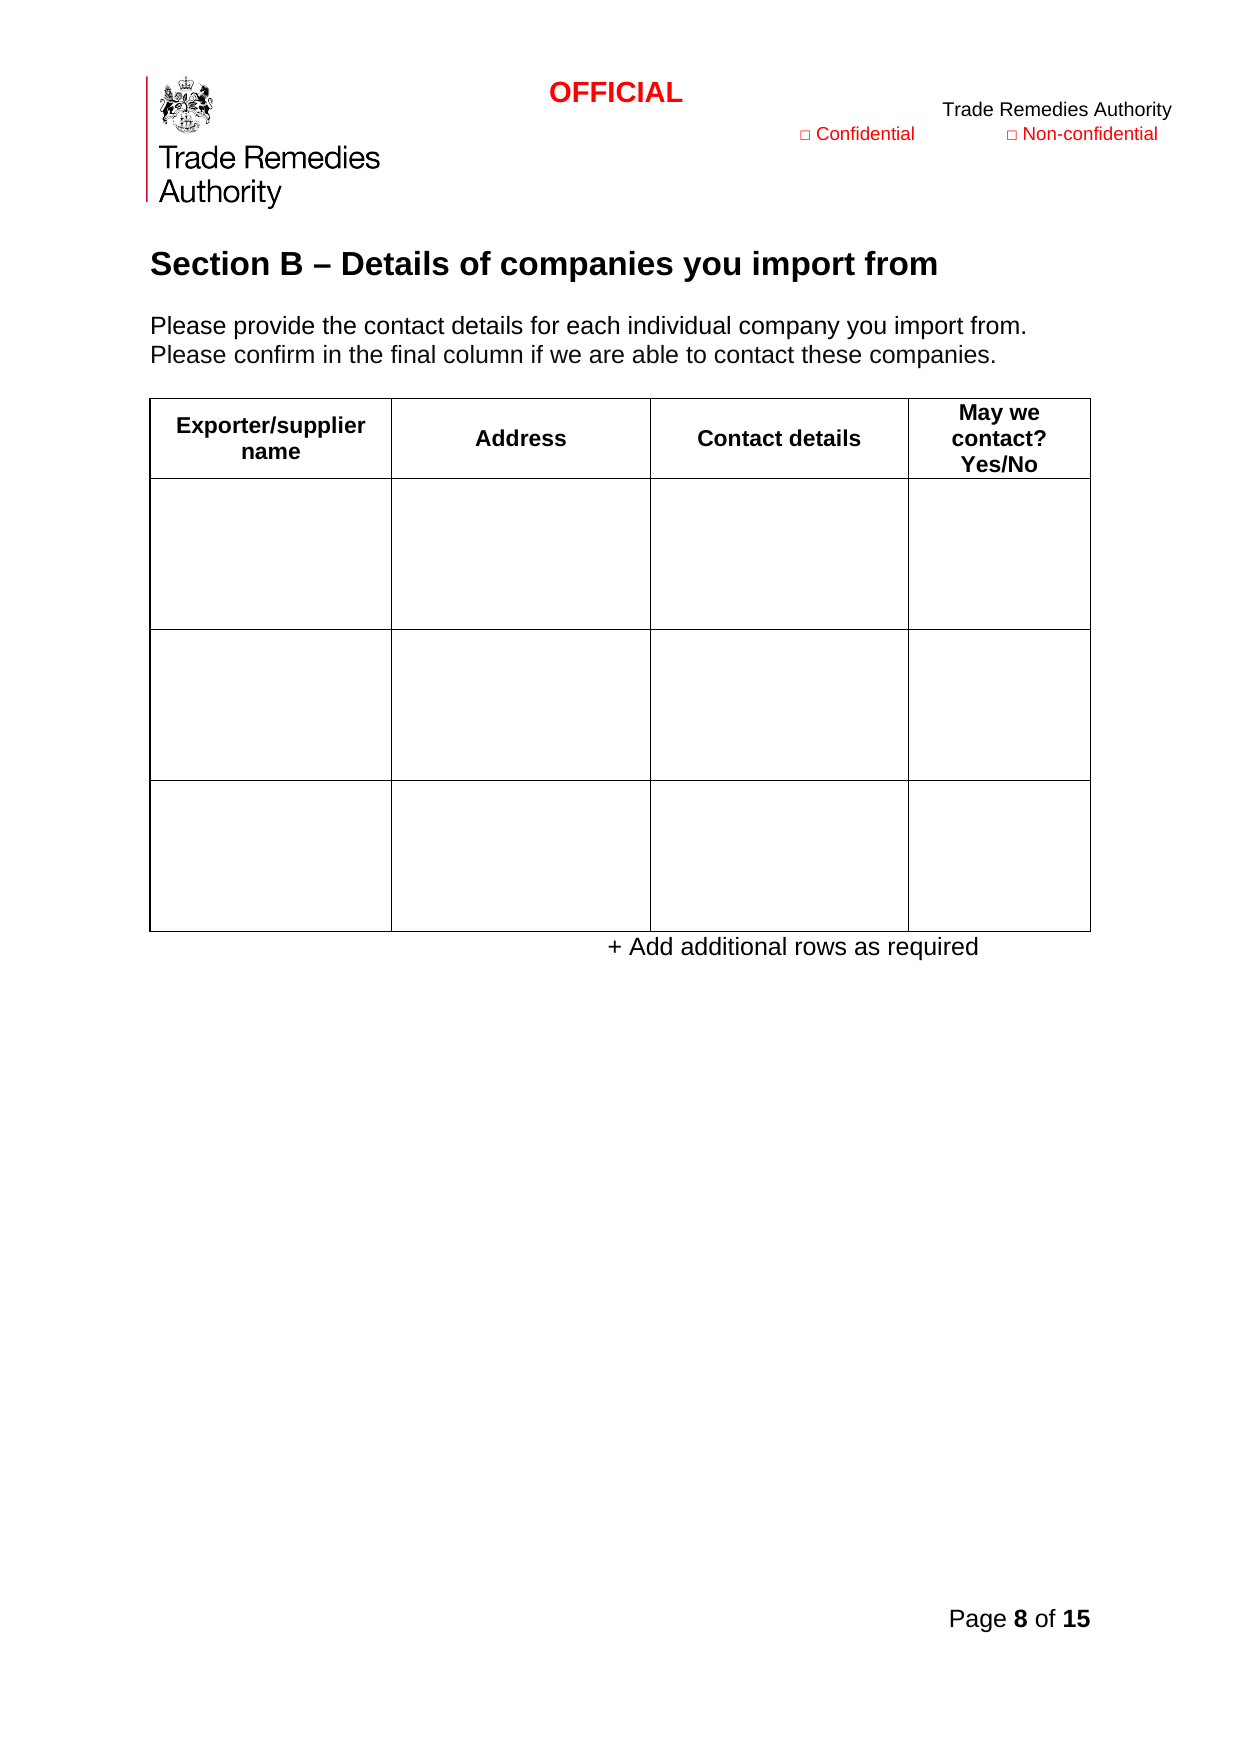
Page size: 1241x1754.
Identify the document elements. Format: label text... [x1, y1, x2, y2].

table_header May we contact? Yes/No [909, 399, 1090, 478]
table_header Contact details [651, 399, 908, 478]
table_cell [651, 630, 908, 780]
table_cell [909, 781, 1090, 931]
table_cell [151, 630, 391, 780]
table_cell [909, 630, 1090, 780]
table_cell [392, 781, 650, 931]
text Please provide the contact details for each individual company you import from. Please confirm in the final column if we are able to contact these companies. [150, 311, 1090, 369]
text + Add additional rows as required [150, 932, 1090, 961]
table_header Address [392, 399, 650, 478]
table_cell [392, 479, 650, 629]
table_cell [909, 479, 1090, 629]
subtitle Section B – Details of companies you import from [150, 244, 1090, 283]
table_cell [651, 781, 908, 931]
table_cell [151, 479, 391, 629]
table_cell [392, 630, 650, 780]
table_cell [151, 781, 391, 931]
table_cell [651, 479, 908, 629]
table_header Exporter/supplier name [151, 399, 391, 478]
